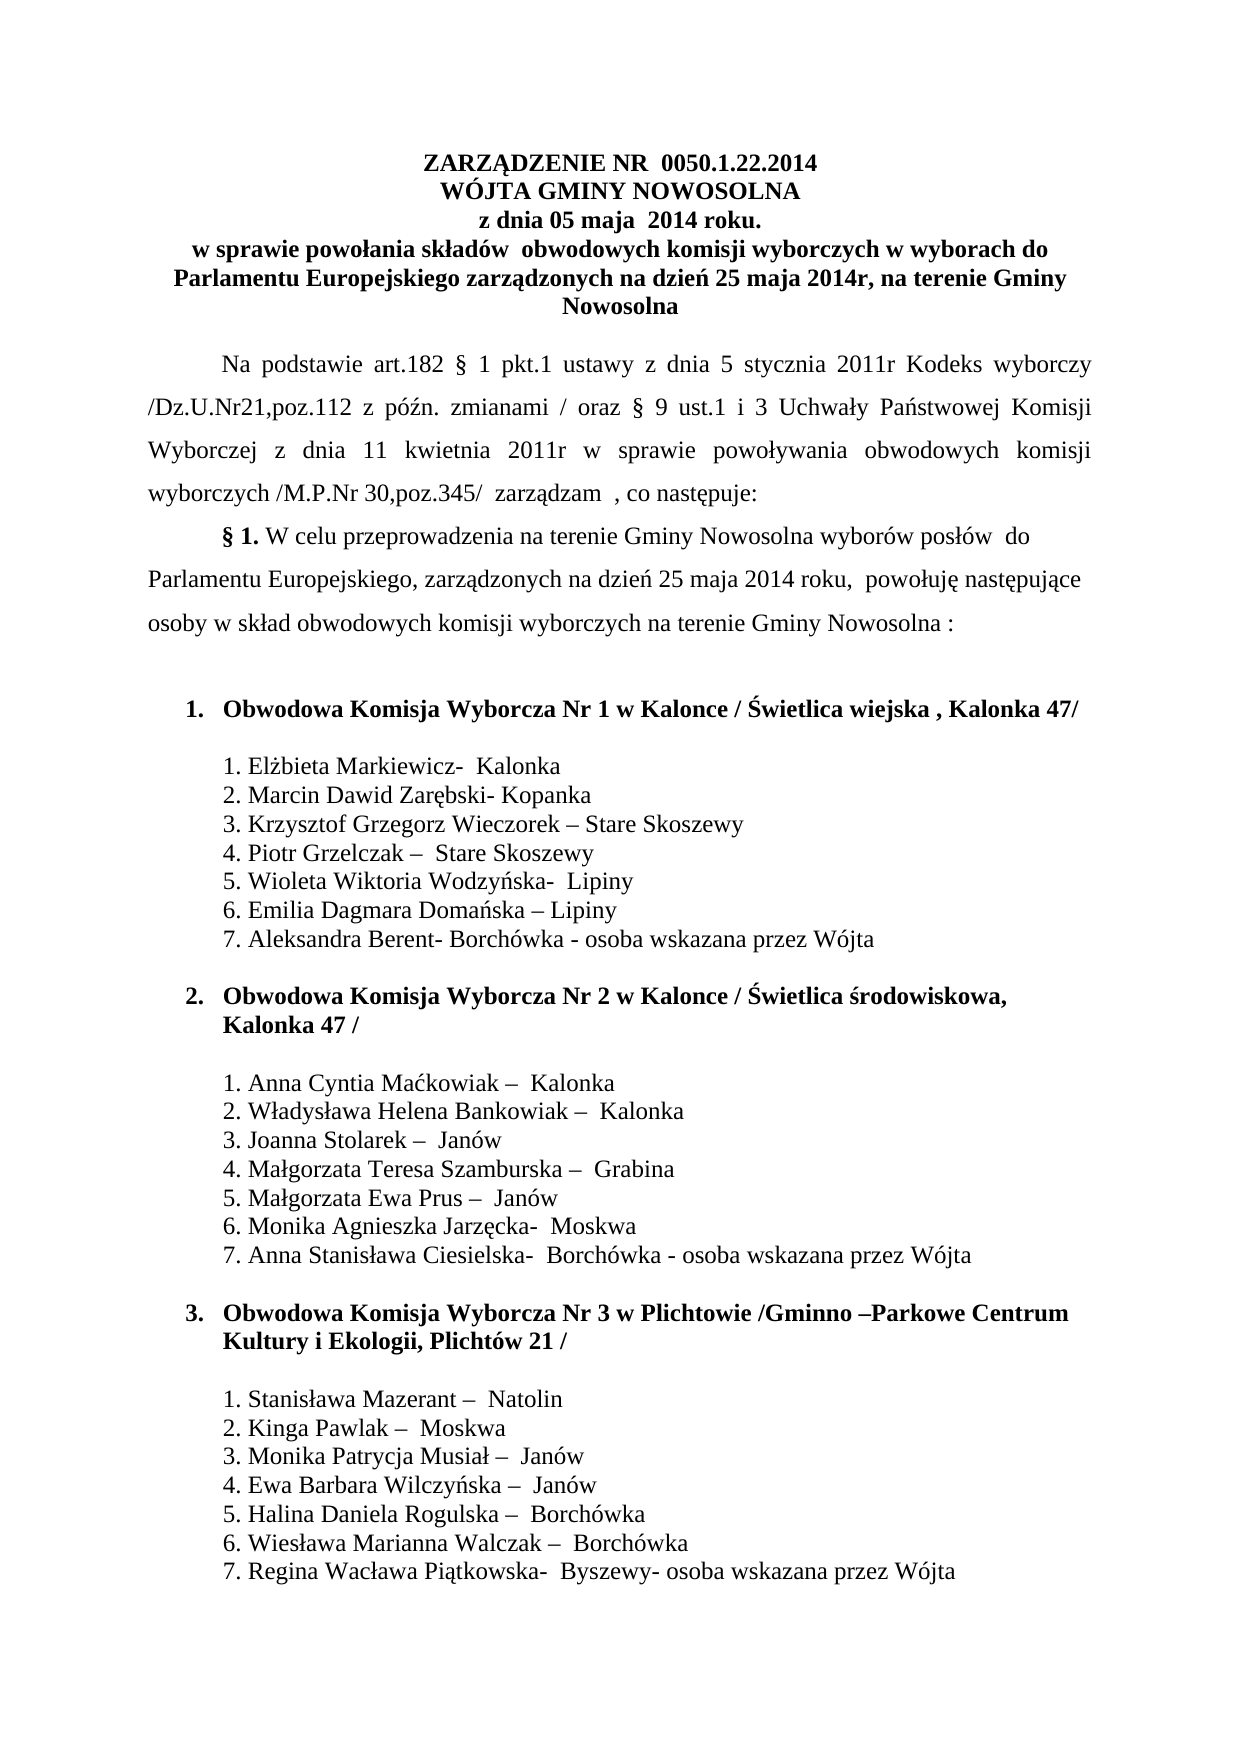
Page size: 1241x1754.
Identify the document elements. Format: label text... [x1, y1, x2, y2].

text 4. Ewa Barbara Wilczyńska – Janów [223, 1470, 1093, 1499]
text WÓJTA GMINY NOWOSOLNA [148, 176, 1093, 205]
text w sprawie powołania składów obwodowych komisji wyborczych w wyborach do Parlamentu Europejskiego zarządzonych na dzień 25 maja 2014r, na terenie Gminy Nowosolna [148, 234, 1093, 320]
text § 1. W celu przeprowadzenia na terenie Gminy Nowosolna wyborów posłów do Parlamentu Europejskiego, zarządzonych na dzień 25 maja 2014 roku, powołuję następujące osoby w skład obwodowych komisji wyborczych na terenie Gminy Nowosolna : [148, 521, 1093, 636]
text 2. Władysława Helena Bankowiak – Kalonka [223, 1096, 1093, 1125]
list Obwodowa Komisja Wyborcza Nr 1 w Kalonce / Świetlica wiejska , Kalonka 47/ [185, 694, 1093, 723]
text 5. Małgorzata Ewa Prus – Janów [223, 1183, 1093, 1211]
text 5. Halina Daniela Rogulska – Borchówka [223, 1499, 1093, 1528]
text 3. Joanna Stolarek – Janów [223, 1125, 1093, 1154]
text 2. Marcin Dawid Zarębski- Kopanka [185, 780, 1093, 809]
list Obwodowa Komisja Wyborcza Nr 3 w Plichtowie /Gminno –Parkowe Centrum Kultury i Ekologii, Plichtów 21 / [185, 1298, 1093, 1355]
text 6. Emilia Dagmara Domańska – Lipiny [185, 895, 1093, 924]
text 1. Anna Cyntia Maćkowiak – Kalonka [223, 1068, 1093, 1096]
text 7. Anna Stanisława Ciesielska- Borchówka - osoba wskazana przez Wójta [223, 1240, 1093, 1269]
text ZARZĄDZENIE NR 0050.1.22.2014 [148, 148, 1093, 176]
text 6. Wiesława Marianna Walczak – Borchówka [223, 1528, 1093, 1556]
text Na podstawie art.182 § 1 pkt.1 ustawy z dnia 5 stycznia 2011r Kodeks wyborczy /Dz.U.Nr21,poz.112 z późn. zmianami / oraz § 9 ust.1 i 3 Uchwały Państwowej Komisji Wyborczej z dnia 11 kwietnia 2011r w sprawie powoływania obwodowych komisji wyborczych /M.P.Nr 30,poz.345/ zarządzam , co następuje: [148, 349, 1093, 507]
text 3. Krzysztof Grzegorz Wieczorek – Stare Skoszewy [185, 809, 1093, 838]
text z dnia 05 maja 2014 roku. [148, 205, 1093, 234]
text 4. Małgorzata Teresa Szamburska – Grabina [223, 1154, 1093, 1183]
text 2. Kinga Pawlak – Moskwa [223, 1413, 1093, 1441]
text 6. Monika Agnieszka Jarzęcka- Moskwa [223, 1211, 1093, 1240]
text 7. Aleksandra Berent- Borchówka - osoba wskazana przez Wójta [185, 924, 1093, 953]
text 1. Stanisława Mazerant – Natolin [223, 1384, 1093, 1413]
list Obwodowa Komisja Wyborcza Nr 2 w Kalonce / Świetlica środowiskowa, Kalonka 47 / [185, 981, 1093, 1039]
text 1. Elżbieta Markiewicz- Kalonka [185, 751, 1093, 780]
text 5. Wioleta Wiktoria Wodzyńska- Lipiny [185, 866, 1093, 895]
text 7. Regina Wacława Piątkowska- Byszewy- osoba wskazana przez Wójta [223, 1556, 1093, 1585]
text 4. Piotr Grzelczak – Stare Skoszewy [185, 838, 1093, 866]
text 3. Monika Patrycja Musiał – Janów [223, 1441, 1093, 1470]
